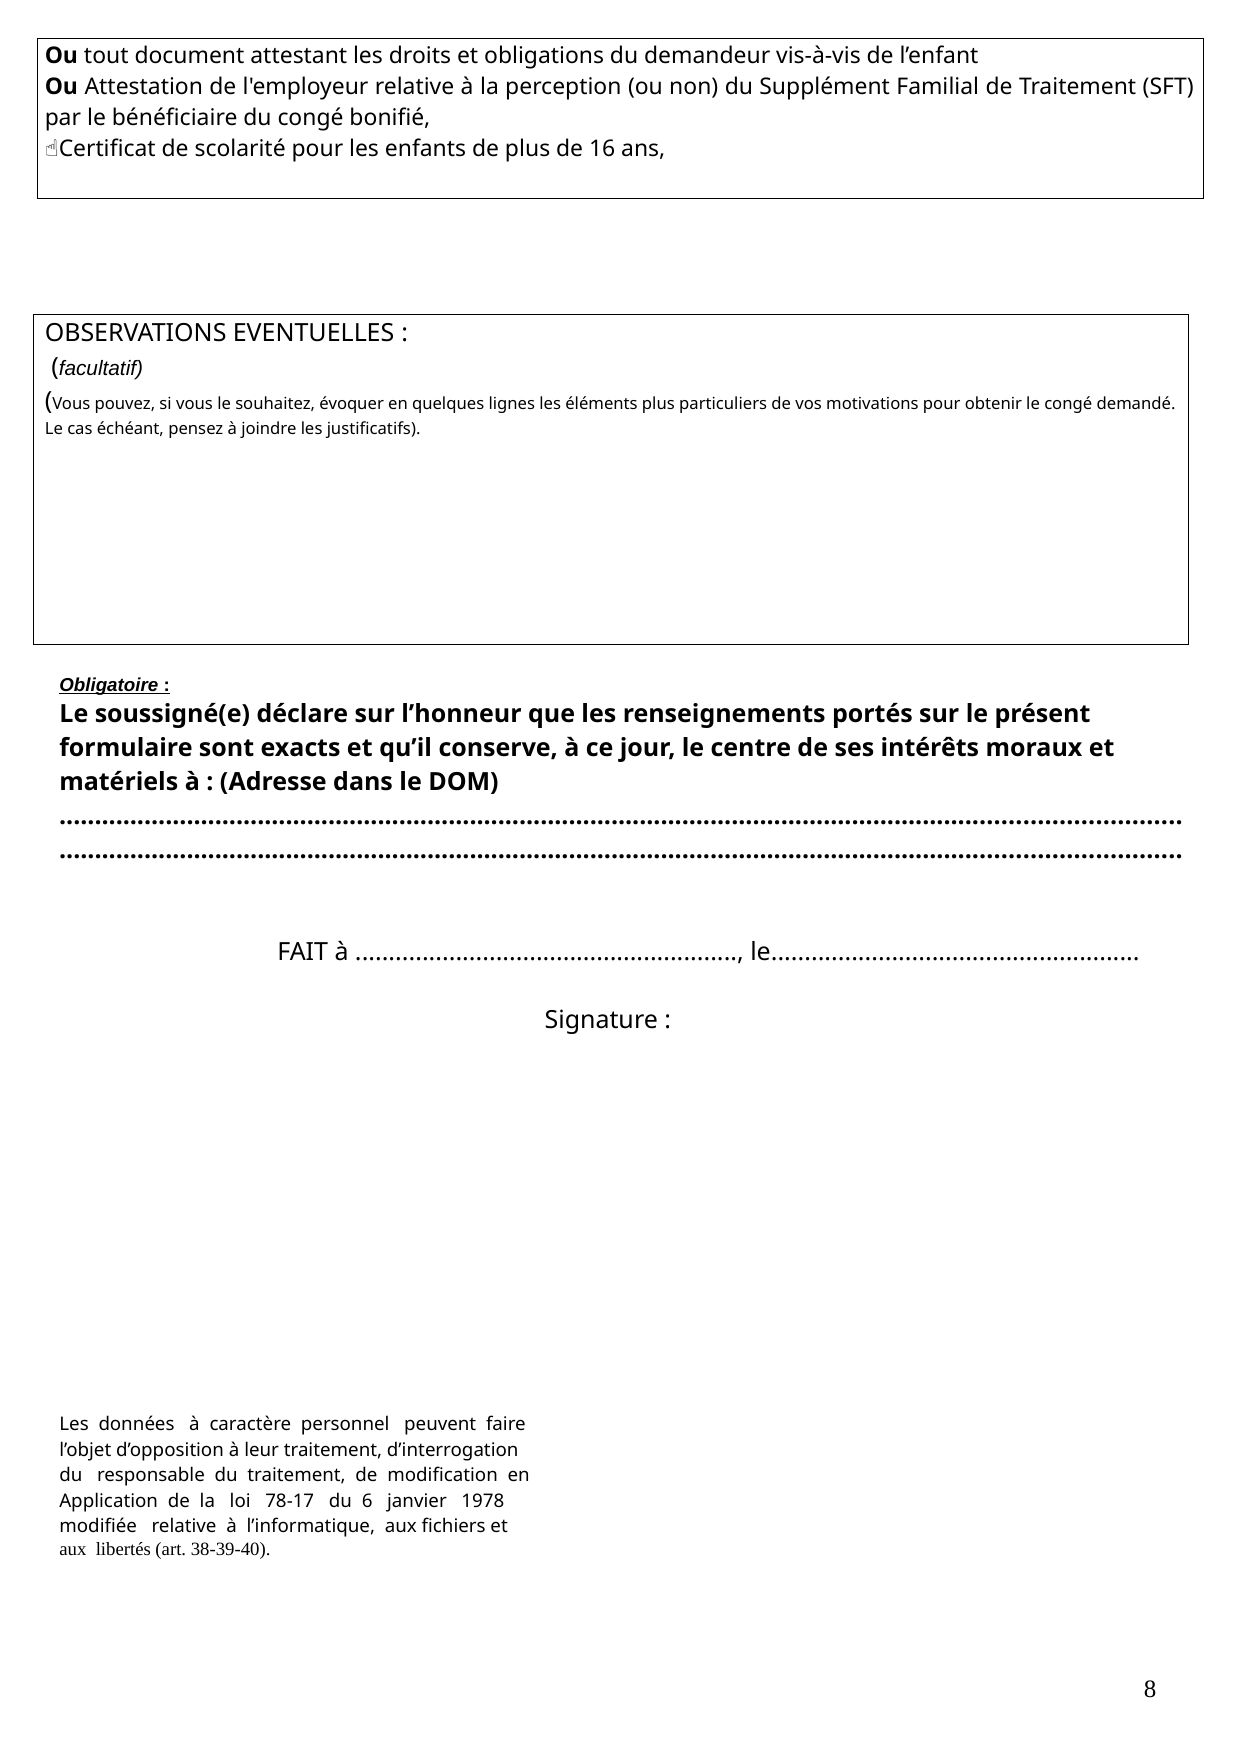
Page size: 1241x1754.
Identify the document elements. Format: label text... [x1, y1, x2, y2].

text Signature : [59, 1002, 1156, 1036]
text aux libertés (art. 38-39-40). [59, 1538, 1156, 1560]
table_header [48, 1560, 528, 1588]
text Les données à caractère personnel peuvent faire [59, 1411, 1156, 1436]
table_header OBSERVATIONS EVENTUELLES : (facultatif) (Vous pouvez, si vous le souhaitez, évoquer en quelques lignes les éléments plus particuliers de vos motivations pour obtenir le congé demandé. Le cas échéant, pensez à joindre les justificatifs). [34, 315, 1188, 644]
text Le soussigné(e) déclare sur l’honneur que les renseignements portés sur le présent formulaire sont exacts et qu’il conserve, à ce jour, le centre de ses intérêts moraux et matériels à : (Adresse dans le DOM) [59, 695, 1156, 797]
text Application de la loi 78-17 du 6 janvier 1978 [59, 1487, 1156, 1513]
text du responsable du traitement, de modification en [59, 1462, 1156, 1487]
text modifiée relative à l’informatique, aux fichiers et [59, 1513, 1156, 1538]
text l’objet d’opposition à leur traitement, d’interrogation [59, 1436, 1156, 1462]
text Obligatoire : [59, 674, 1156, 695]
table_header Ou tout document attestant les droits et obligations du demandeur vis-à-vis de l’enfant Ou Attestation de l'employeur relative à la perception (ou non) du Supplément Familial de Traitement (SFT) par le bénéficiaire du congé bonifié, Certificat de scolarité pour les enfants de plus de 16 ans, [38, 39, 1203, 198]
text FAIT à ........................................................., le....................................................... [59, 934, 1156, 968]
